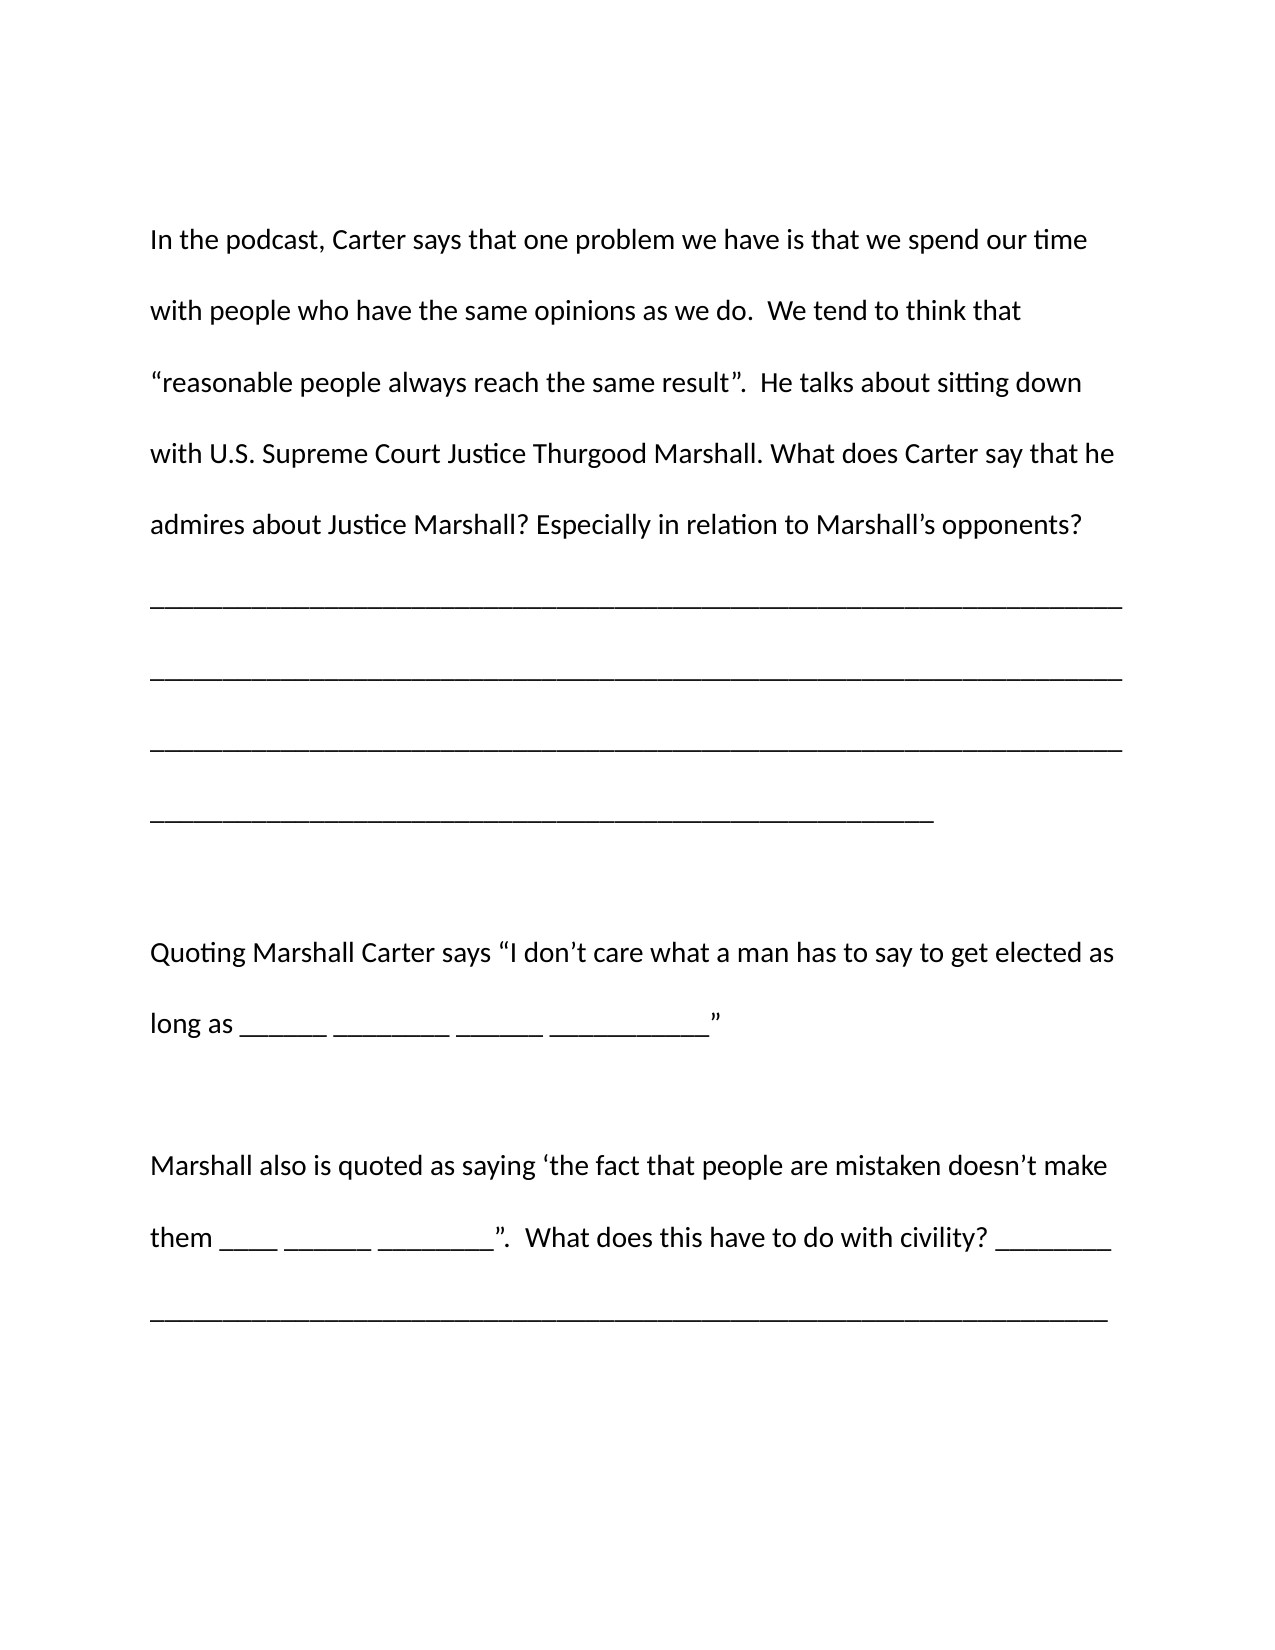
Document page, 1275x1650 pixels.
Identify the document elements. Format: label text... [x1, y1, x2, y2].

text Quoting Marshall Carter says “I don’t care what a man has to say to get elected as long as ______ ________ ______ ___________” [150, 934, 1125, 1041]
text Marshall also is quoted as saying ‘the fact that people are mistaken doesn’t make them ____ ______ ________”. What does this have to do with civility? ________ [150, 1147, 1125, 1254]
text __________________________________________________________________ [150, 1290, 1125, 1326]
text In the podcast, Carter says that one problem we have is that we spend our time with people who have the same opinions as we do. We tend to think that “reasonable people always reach the same result”. He talks about sitting down with U.S. Supreme Court Justice Thurgood Marshall. What does Carter say that he admires about Justice Marshall? Especially in relation to Marshall’s opponents? _______________________________________________________________________________________________________________________________________________________________________________________________________________________________________________________________ [150, 221, 1125, 827]
